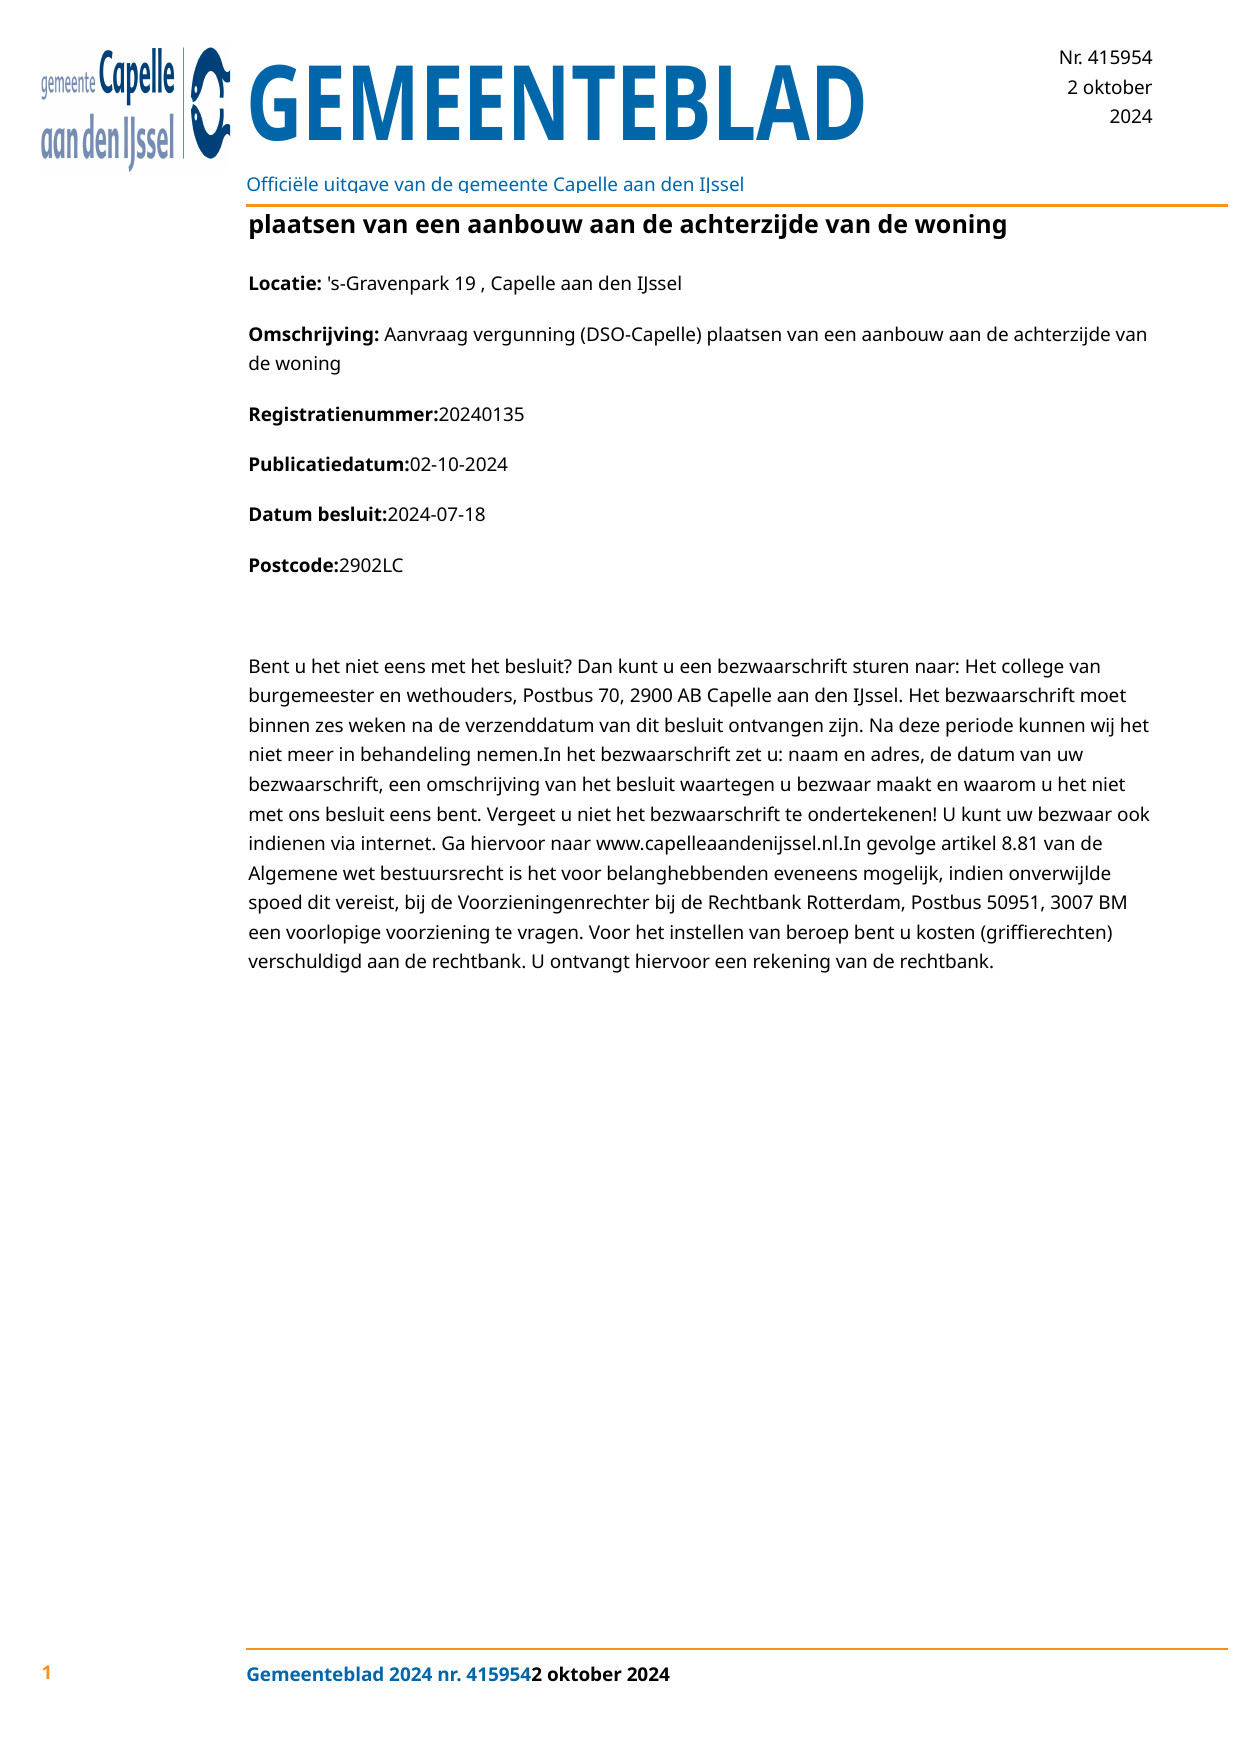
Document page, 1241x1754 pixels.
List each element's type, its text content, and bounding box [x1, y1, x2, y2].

text Locatie: 's-Gravenpark 19 , Capelle aan den IJssel [248, 270, 1152, 296]
text plaatsen van een aanbouw aan de achterzijde van de woning [248, 207, 1152, 241]
picture [41, 47, 231, 172]
text Postcode:2902LC [248, 552, 1152, 578]
text Omschrijving: Aanvraag vergunning (DSO-Capelle) plaatsen van een aanbouw aan de achterzijde van de woning [248, 321, 1152, 376]
text Datum besluit:2024-07-18 [248, 502, 1152, 527]
text Bent u het niet eens met het besluit? Dan kunt u een bezwaarschrift sturen naar: Het college van burgemeester en wethouders, Postbus 70, 2900 AB Capelle aan den IJssel. Het bezwaarschrift moet binnen zes weken na de verzenddatum van dit besluit ontvangen zijn. Na deze periode kunnen wij het niet meer in behandeling nemen.In het bezwaarschrift zet u: naam en adres, de datum van uw bezwaarschrift, een omschrijving van het besluit waartegen u bezwaar maakt en waarom u het niet met ons besluit eens bent. Vergeet u niet het bezwaarschrift te ondertekenen! U kunt uw bezwaar ook indienen via internet. Ga hiervoor naar www.capelleaandenijssel.nl.In gevolge artikel 8.81 van de Algemene wet bestuursrecht is het voor belanghebbenden eveneens mogelijk, indien onverwijlde spoed dit vereist, bij de Voorzieningenrechter bij de Rechtbank Rotterdam, Postbus 50951, 3007 BM een voorlopige voorziening te vragen. Voor het instellen van beroep bent u kosten (griffierechten) verschuldigd aan de rechtbank. U ontvangt hiervoor een rekening van de rechtbank. [248, 653, 1152, 974]
text Publicatiedatum:02-10-2024 [248, 451, 1152, 477]
text Registratienummer:20240135 [248, 401, 1152, 426]
